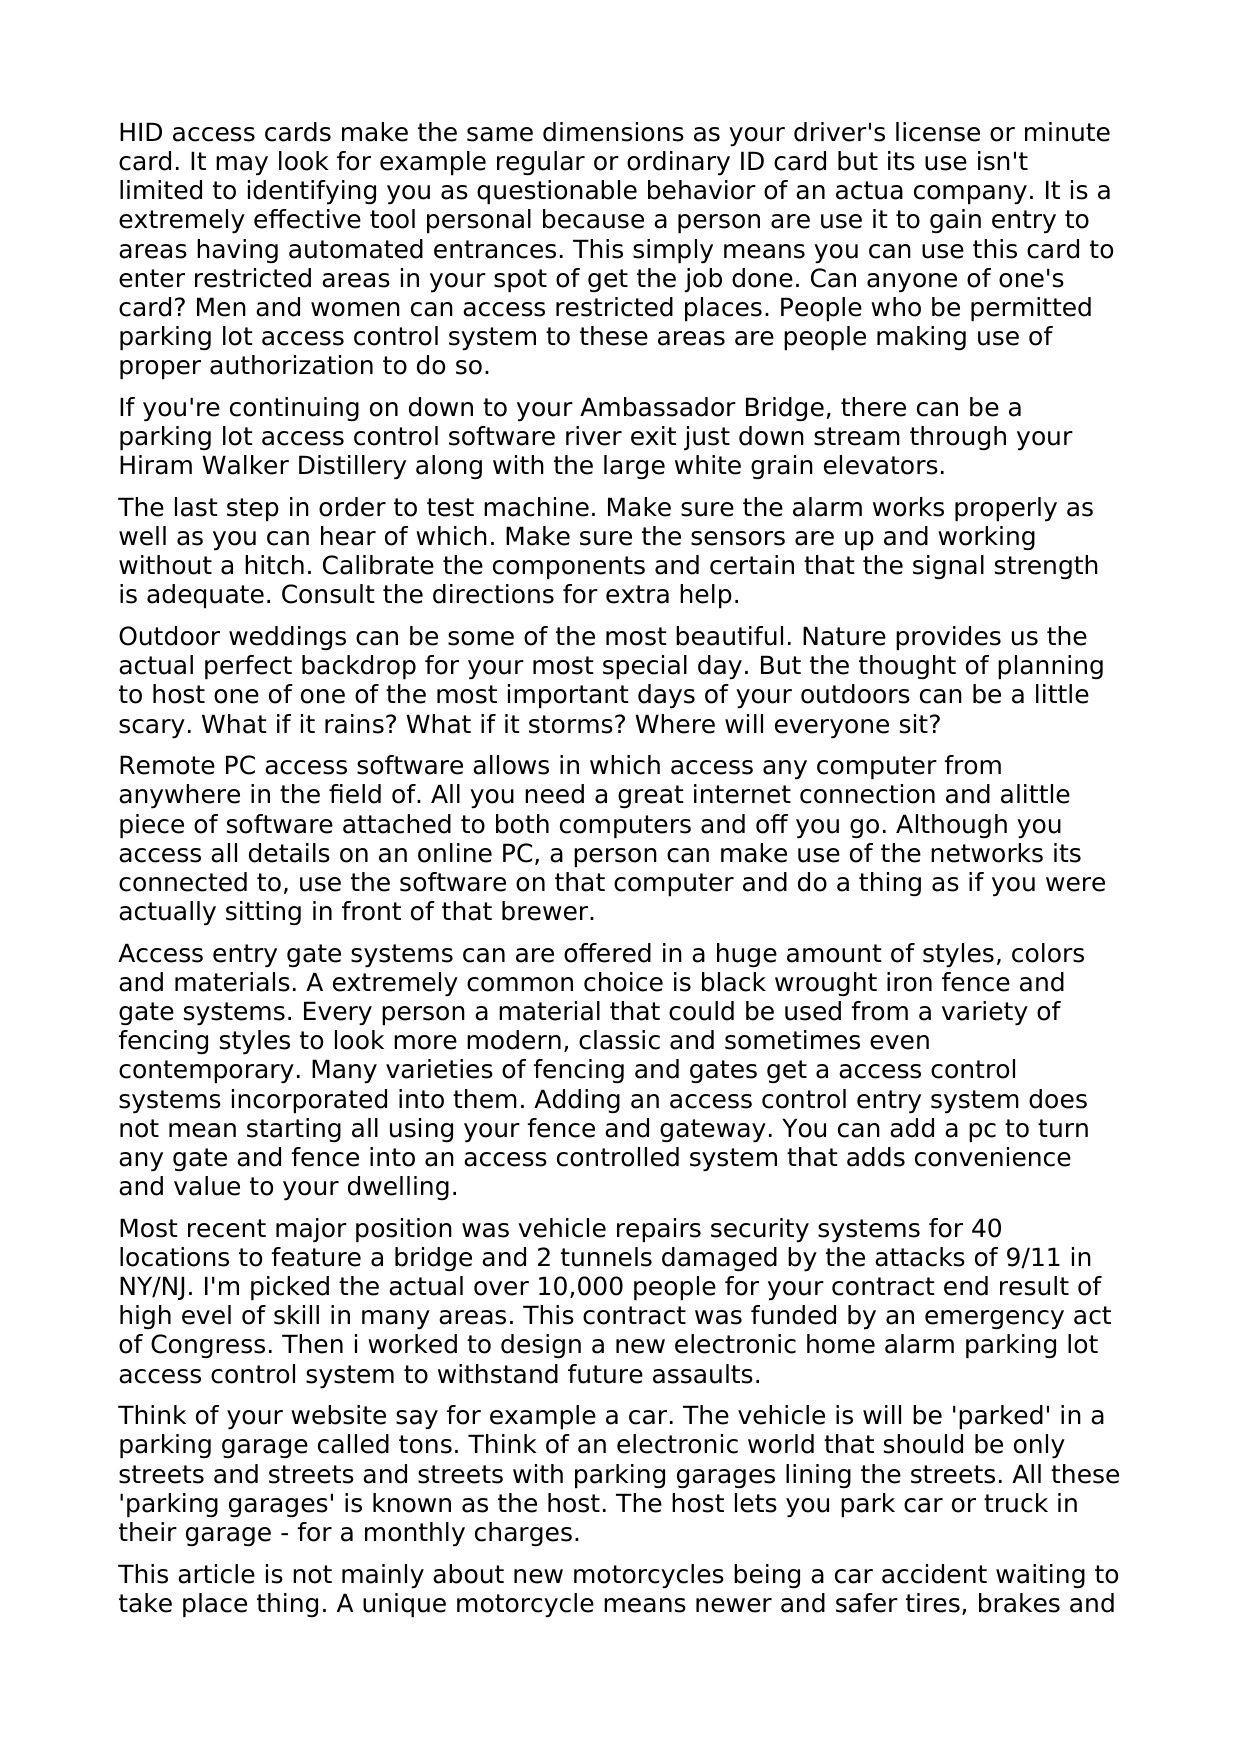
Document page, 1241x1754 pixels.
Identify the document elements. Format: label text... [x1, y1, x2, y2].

text HID access cards make the same dimensions as your driver's license or minute card. It may look for example regular or ordinary ID card but its use isn't limited to identifying you as questionable behavior of an actua company. It is a extremely effective tool personal because a person are use it to gain entry to areas having automated entrances. This simply means you can use this card to enter restricted areas in your spot of get the job done. Can anyone of one's card? Men and women can access restricted places. People who be permitted parking lot access control system to these areas are people making use of proper authorization to do so. [118, 118, 1122, 381]
text Access entry gate systems can are offered in a huge amount of styles, colors and materials. A extremely common choice is black wrought iron fence and gate systems. Every person a material that could be used from a variety of fencing styles to look more modern, classic and sometimes even contemporary. Many varieties of fencing and gates get a access control systems incorporated into them. Adding an access control entry system does not mean starting all using your fence and gateway. You can add a pc to turn any gate and fence into an access controlled system that adds convenience and value to your dwelling. [118, 939, 1122, 1201]
text If you're continuing on down to your Ambassador Bridge, there can be a parking lot access control software river exit just down stream through your Hiram Walker Distillery along with the large white grain elevators. [118, 393, 1122, 481]
text Think of your website say for example a car. The vehicle is will be 'parked' in a parking garage called tons. Think of an electronic world that should be only streets and streets and streets with parking garages lining the streets. All these 'parking garages' is known as the host. The host lets you park car or truck in their garage - for a monthly charges. [118, 1401, 1122, 1547]
text Remote PC access software allows in which access any computer from anywhere in the field of. All you need a great internet connection and alittle piece of software attached to both computers and off you go. Although you access all details on an online PC, a person can make use of the networks its connected to, use the software on that computer and do a thing as if you were actually sitting in front of that brewer. [118, 751, 1122, 926]
text The last step in order to test machine. Make sure the alarm works properly as well as you can hear of which. Make sure the sensors are up and working without a hitch. Calibrate the components and certain that the signal strength is adequate. Consult the directions for extra help. [118, 493, 1122, 610]
text Most recent major position was vehicle repairs security systems for 40 locations to feature a bridge and 2 tunnels damaged by the attacks of 9/11 in NY/NJ. I'm picked the actual over 10,000 people for your contract end result of high evel of skill in many areas. This contract was funded by an emergency act of Congress. Then i worked to design a new electronic home alarm parking lot access control system to withstand future assaults. [118, 1214, 1122, 1389]
text This article is not mainly about new motorcycles being a car accident waiting to take place thing. A unique motorcycle means newer and safer tires, brakes and [118, 1560, 1122, 1618]
text Outdoor weddings can be some of the most beautiful. Nature provides us the actual perfect backdrop for your most special day. But the thought of planning to host one of one of the most important days of your outdoors can be a little scary. What if it rains? What if it storms? Where will everyone sit? [118, 622, 1122, 739]
